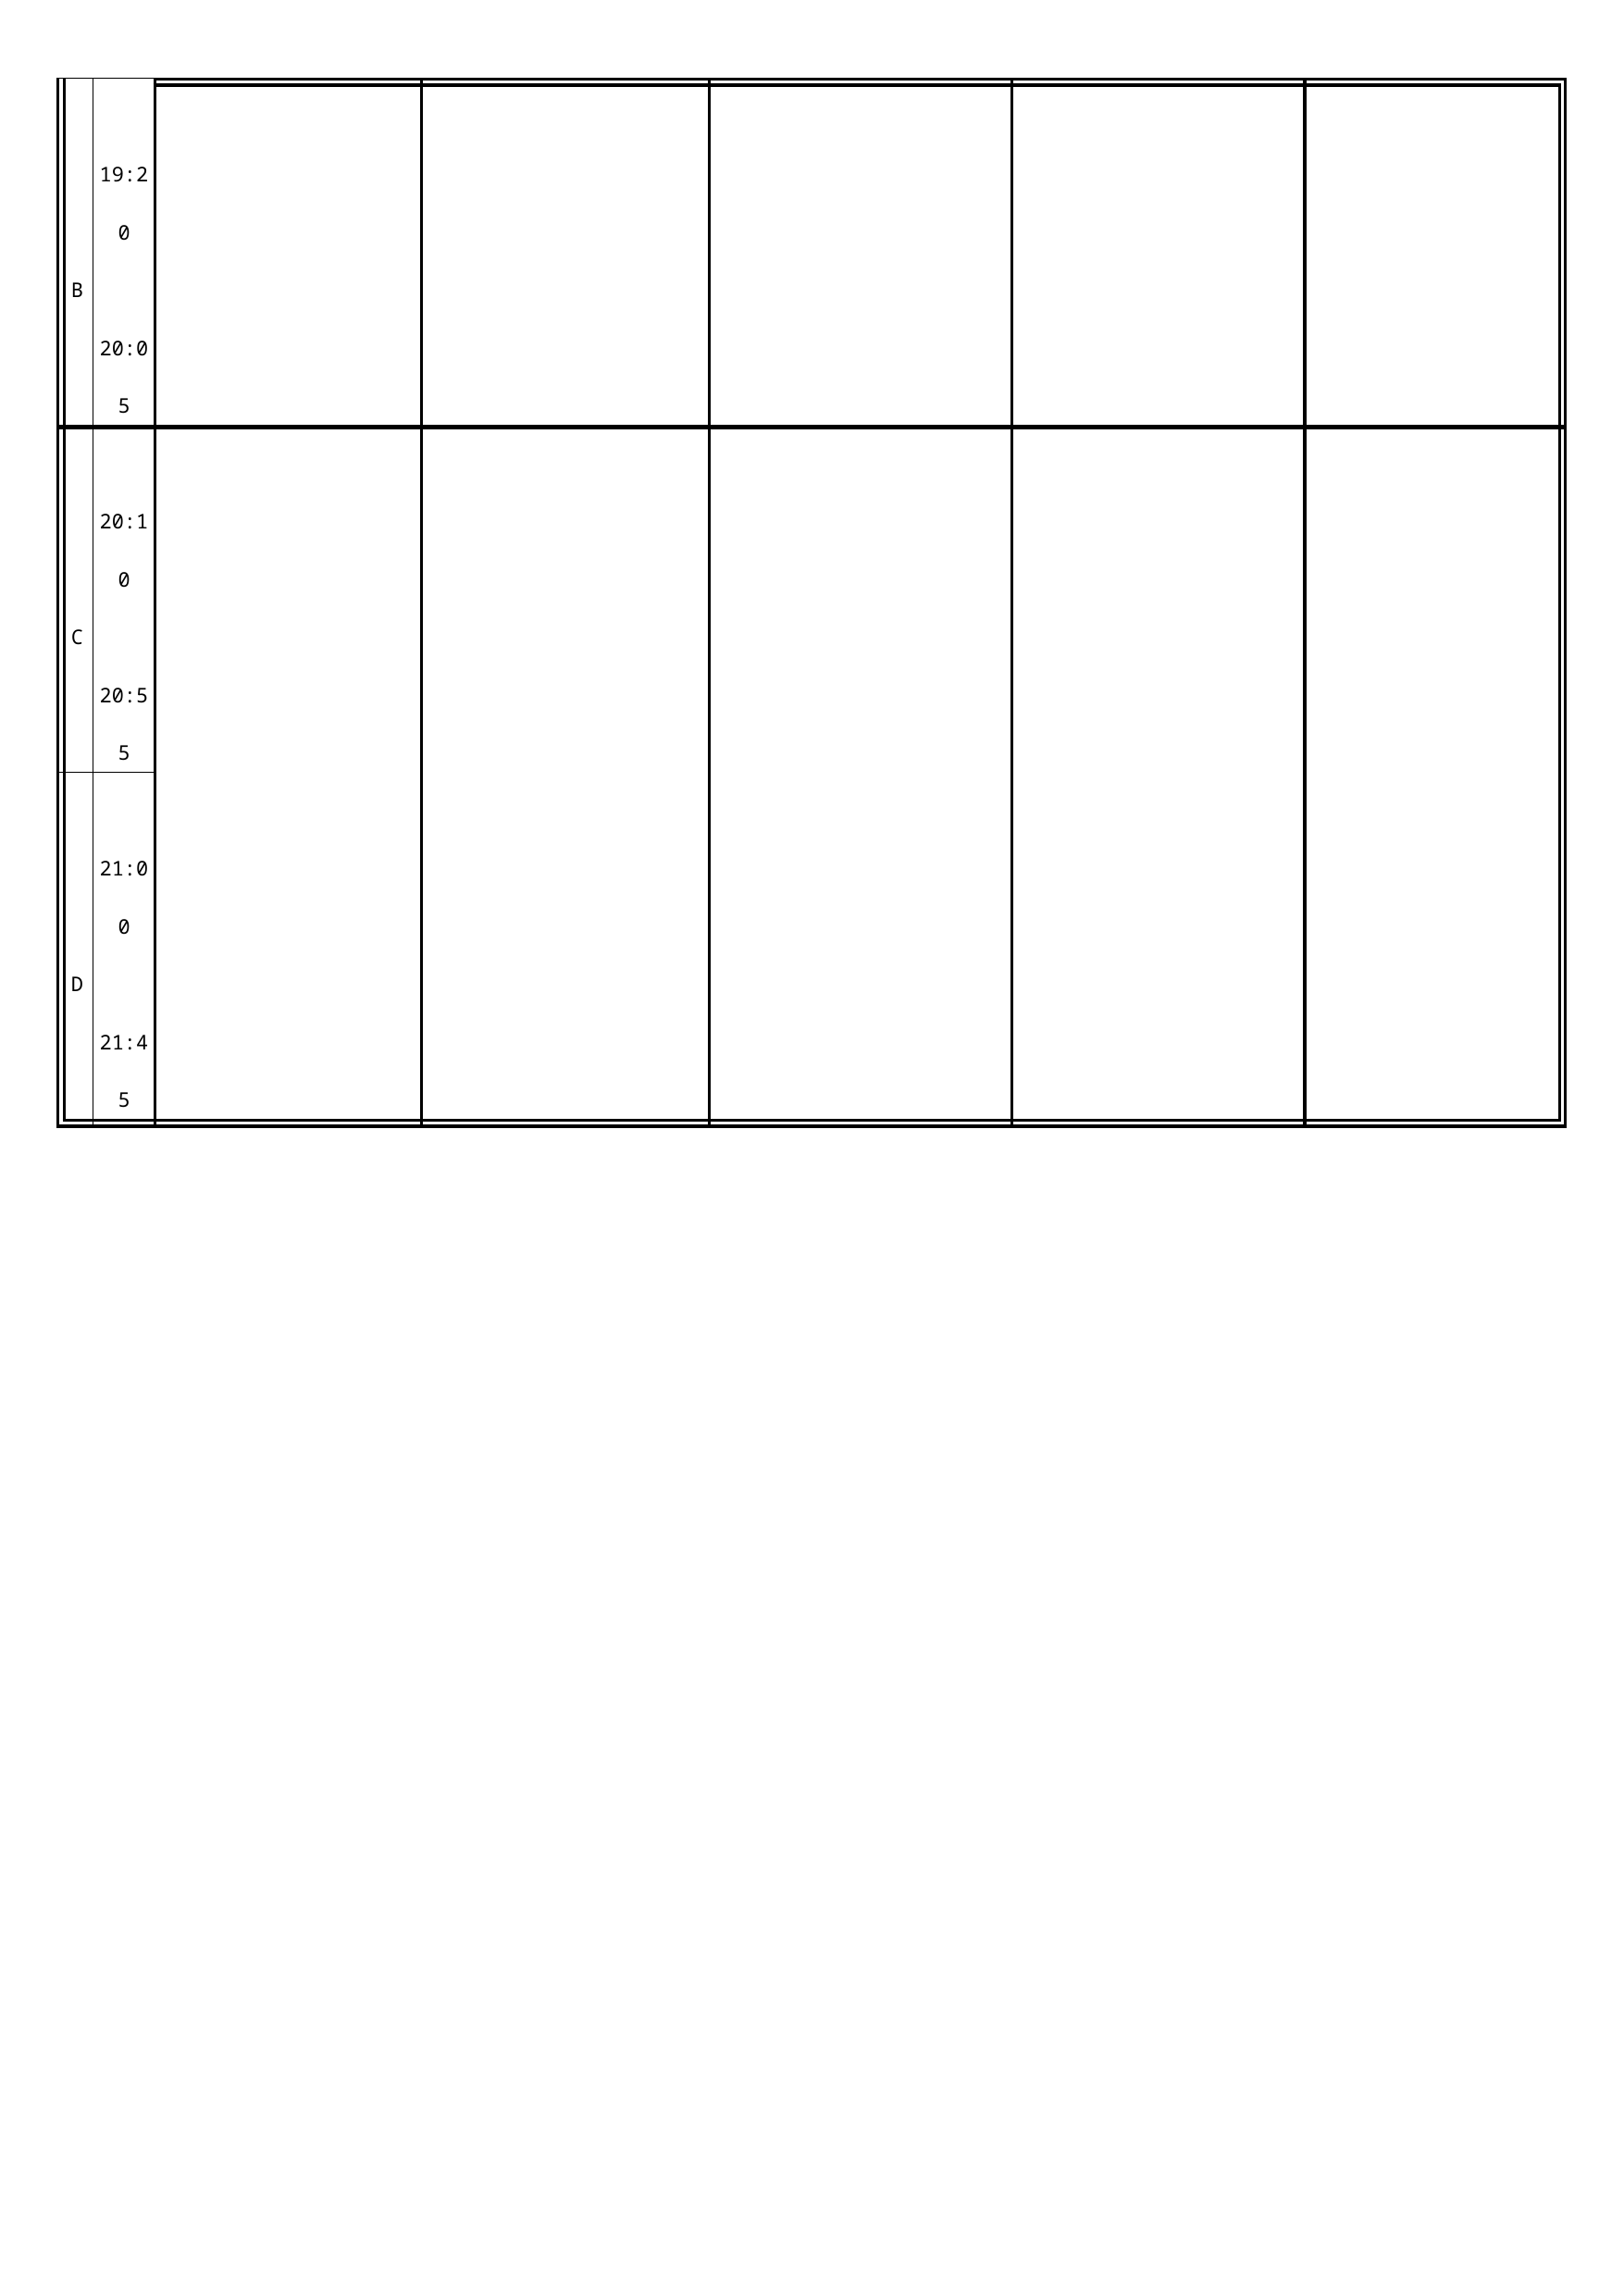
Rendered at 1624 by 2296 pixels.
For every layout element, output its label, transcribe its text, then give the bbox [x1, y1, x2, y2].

table_cell C [66, 429, 93, 772]
table_cell [1013, 87, 1303, 425]
table_cell [156, 429, 420, 1119]
table_cell 21:00 21:45 [93, 773, 154, 1119]
table_cell [1307, 81, 1562, 425]
table_cell [156, 87, 420, 425]
table_cell [423, 87, 708, 425]
table_cell 19:20 20:05 [93, 79, 154, 425]
table_cell [1307, 429, 1558, 1119]
table_cell [1013, 429, 1303, 1119]
table_cell 20:10 20:55 [93, 429, 154, 772]
table_cell D [66, 773, 93, 1119]
table_cell [711, 87, 1010, 425]
table_cell [423, 429, 708, 1119]
table_cell [711, 429, 1010, 1119]
table_cell [1307, 87, 1558, 425]
table_cell B [66, 79, 93, 425]
